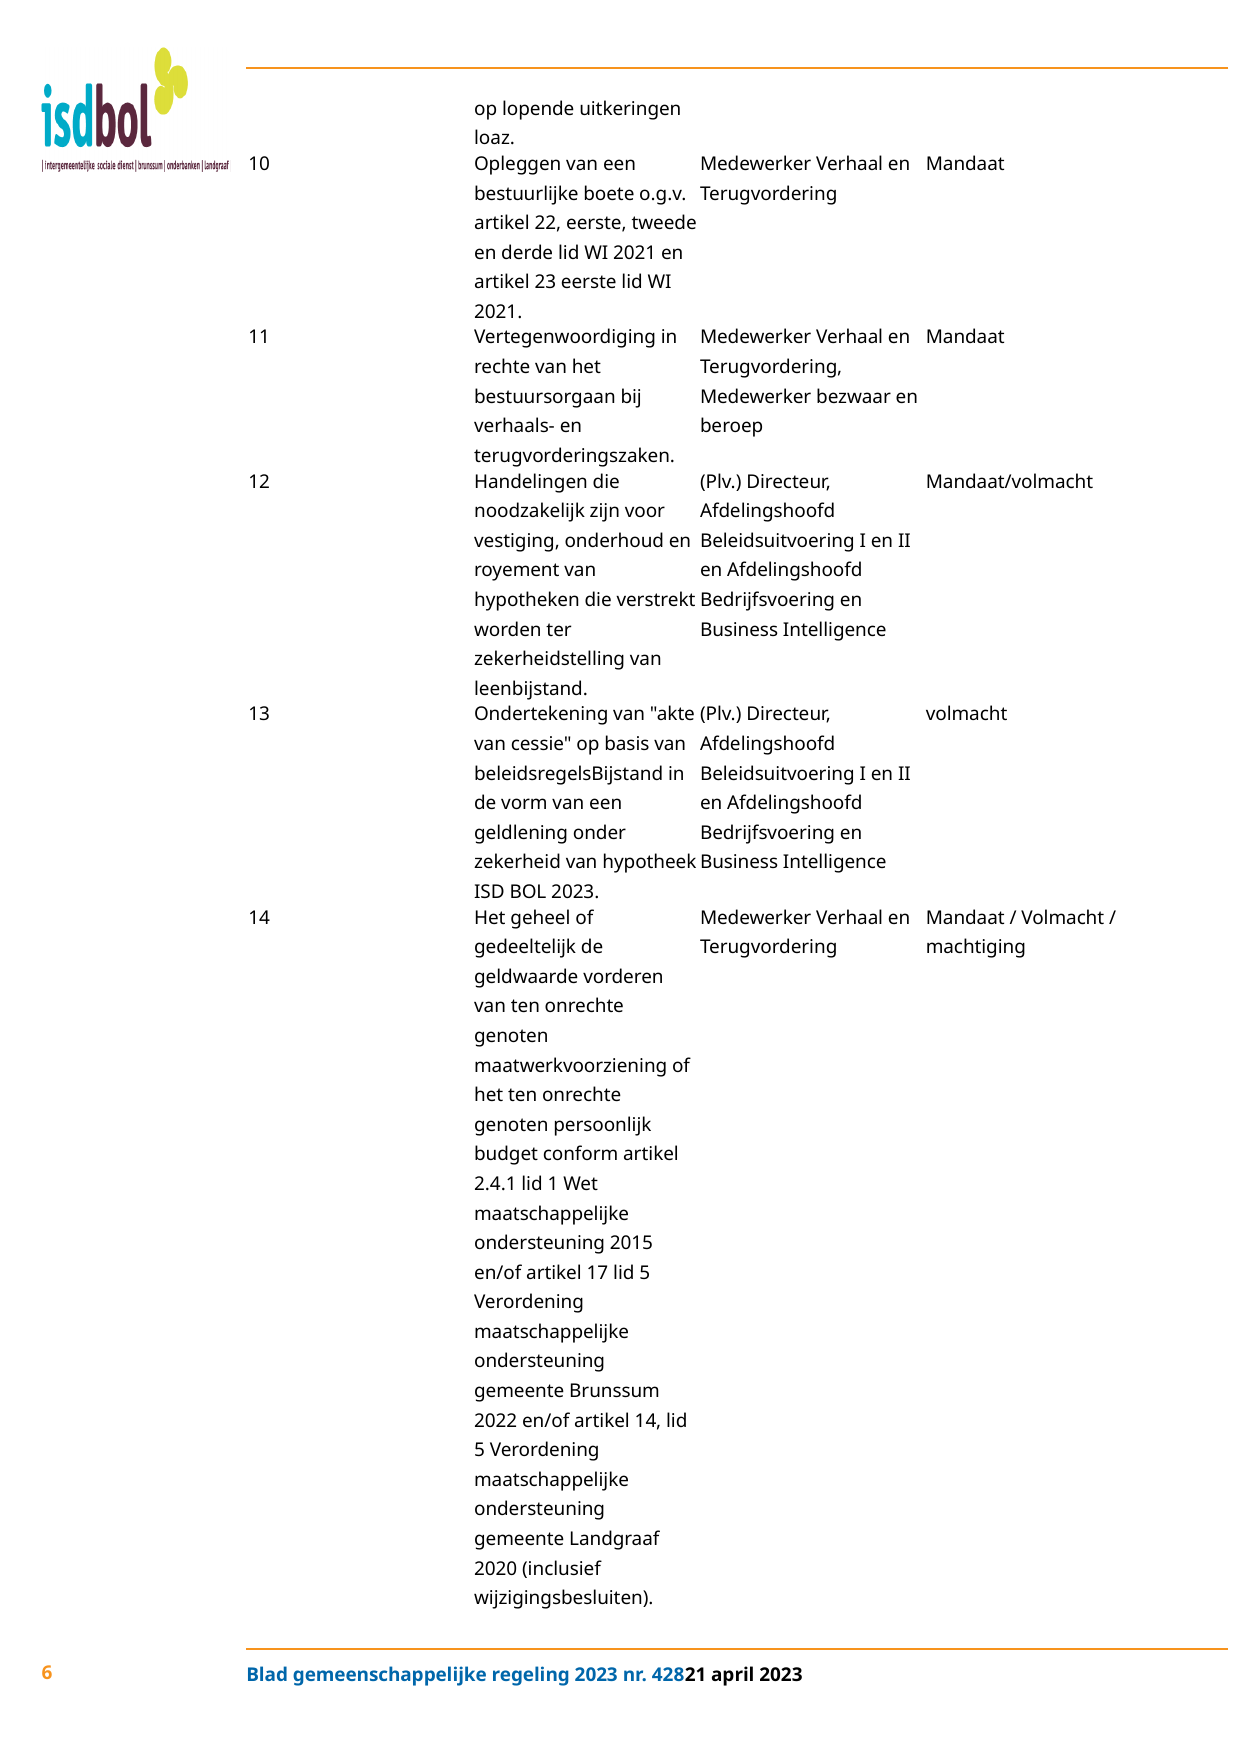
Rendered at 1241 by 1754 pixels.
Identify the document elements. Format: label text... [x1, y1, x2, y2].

table_cell 12 [248, 468, 474, 701]
table_cell Medewerker Verhaal en Terugvordering, Medewerker bezwaar en beroep [700, 324, 926, 468]
table_cell Medewerker Verhaal en Terugvordering [700, 150, 926, 324]
table_cell Mandaat [926, 150, 1152, 324]
table_cell Mandaat/volmacht [926, 468, 1152, 701]
table_cell 13 [248, 701, 474, 904]
table_cell volmacht [926, 701, 1152, 904]
table_cell Mandaat [926, 324, 1152, 468]
table_cell Opleggen van een bestuurlijke boete o.g.v. artikel 22, eerste, tweede en derde lid WI 2021 en artikel 23 eerste lid WI 2021. [474, 150, 700, 324]
table_cell Ondertekening van "akte van cessie" op basis van beleidsregelsBijstand in de vorm van een geldlening onder zekerheid van hypotheek ISD BOL 2023. [474, 701, 700, 904]
table_cell Vertegenwoordiging in rechte van het bestuursorgaan bij verhaals- en terugvorderingszaken. [474, 324, 700, 468]
table_cell 14 [248, 904, 474, 1610]
table_cell Handelingen die noodzakelijk zijn voor vestiging, onderhoud en royement van hypotheken die verstrekt worden ter zekerheidstelling van leenbijstand. [474, 468, 700, 701]
table_cell [926, 95, 1152, 150]
table_cell op lopende uitkeringen loaz. [474, 95, 700, 150]
table_cell [700, 95, 926, 150]
table_cell Medewerker Verhaal en Terugvordering [700, 904, 926, 1610]
table_cell [248, 95, 474, 150]
table_cell Het geheel of gedeeltelijk de geldwaarde vorderen van ten onrechte genoten maatwerkvoorziening of het ten onrechte genoten persoonlijk budget conform artikel 2.4.1 lid 1 Wet maatschappelijke ondersteuning 2015 en/of artikel 17 lid 5 Verordening maatschappelijke ondersteuning gemeente Brunssum 2022 en/of artikel 14, lid 5 Verordening maatschappelijke ondersteuning gemeente Landgraaf 2020 (inclusief wijzigingsbesluiten). [474, 904, 700, 1610]
table_cell (Plv.) Directeur, Afdelingshoofd Beleidsuitvoering I en II en Afdelingshoofd Bedrijfsvoering en Business Intelligence [700, 701, 926, 904]
table_cell Mandaat / Volmacht / machtiging [926, 904, 1152, 1610]
table_cell (Plv.) Directeur, Afdelingshoofd Beleidsuitvoering I en II en Afdelingshoofd Bedrijfsvoering en Business Intelligence [700, 468, 926, 701]
table_cell 10 [248, 150, 474, 324]
table_cell 11 [248, 324, 474, 468]
picture [41, 47, 231, 172]
